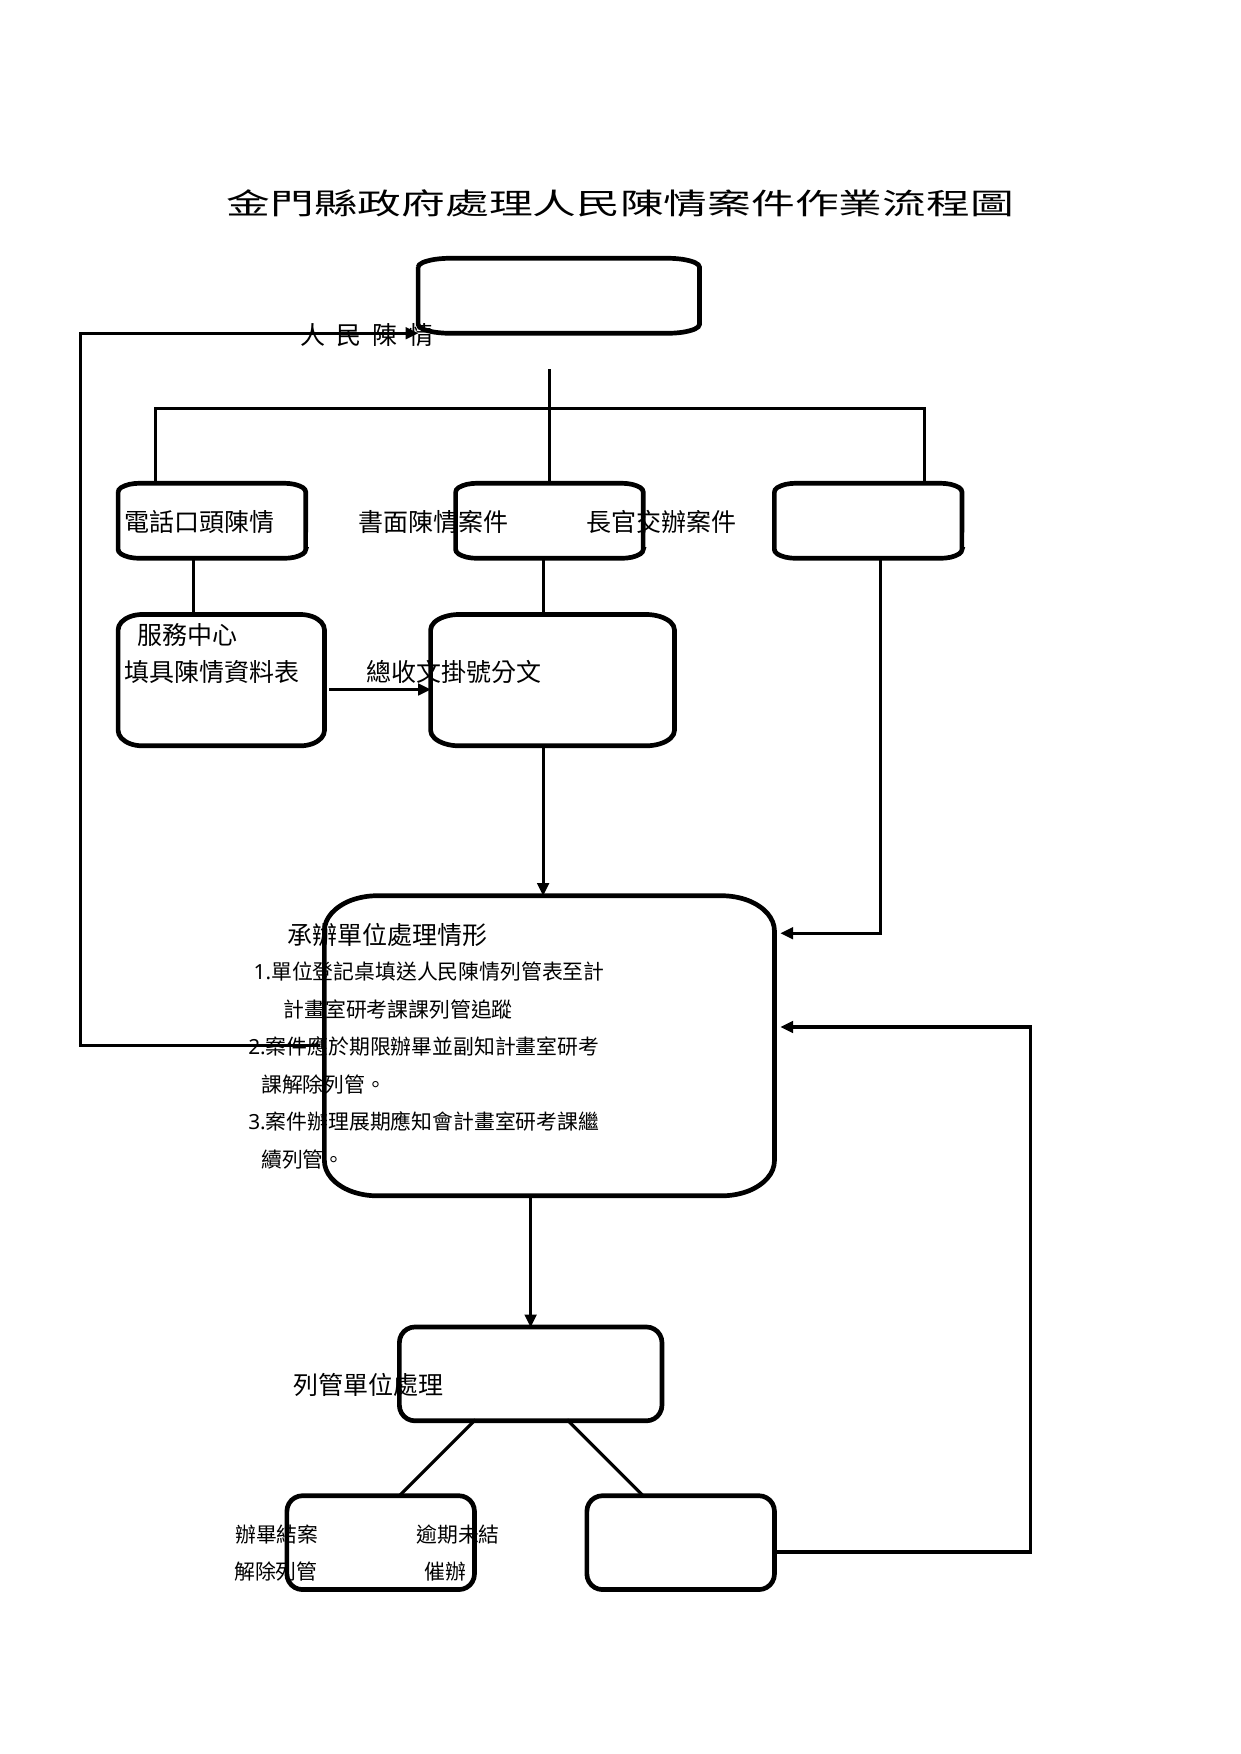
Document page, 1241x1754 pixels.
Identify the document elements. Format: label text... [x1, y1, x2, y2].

text 1.單位登記桌填送人民陳情列管表至計 [118, 952, 322, 989]
text 人 民 陳 情 [118, 314, 1122, 352]
text 2.案件應於期限辦畢並副知計畫室研考 [1032, 1027, 1122, 1064]
text 電話口頭陳情 書面陳情案件 長官交辦案件 [646, 502, 772, 539]
text 2.案件應於期限辦畢並副知計畫室研考 [118, 1047, 322, 1064]
text 填具陳情資料表 總收文掛號分文 [882, 652, 1122, 689]
text 計畫室研考課課列管追蹤 [777, 989, 1122, 1027]
text 服務中心 [663, 614, 879, 652]
text 解除列管 催辦 [770, 1552, 1122, 1589]
text 計畫室研考課課列管追蹤 [159, 989, 322, 1027]
text 續列管。 [118, 1139, 326, 1177]
text 承辦單位處理情形 [118, 914, 327, 952]
text 電話口頭陳情 書面陳情案件 長官交辦案件 [965, 502, 1122, 539]
text 金門縣政府處理人民陳情案件作業流程圖 [118, 164, 1122, 239]
text 續列管。 [772, 1139, 1029, 1177]
text 續列管。 [1032, 1139, 1122, 1177]
text 1.單位登記桌填送人民陳情列管表至計 [777, 952, 1122, 989]
text 3.案件辦理展期應知會計畫室研考課繼 [777, 1102, 1029, 1139]
text 解除列管 催辦 [118, 1552, 291, 1589]
text 電話口頭陳情 書面陳情案件 長官交辦案件 [308, 502, 453, 539]
text 課解除列管。 [1032, 1064, 1122, 1102]
text 列管單位處理 [1032, 1364, 1122, 1402]
text 承辦單位處理情形 [772, 914, 1122, 952]
text 列管單位處理 [118, 1364, 397, 1402]
text 辦畢結案 逾期未結 [477, 1514, 584, 1552]
text 辦畢結案 逾期未結 [1032, 1514, 1122, 1552]
text 課解除列管。 [777, 1064, 1029, 1102]
text 辦畢結案 逾期未結 [777, 1514, 1029, 1550]
text 課解除列管。 [118, 1064, 322, 1102]
text 2.案件應於期限辦畢並副知計畫室研考 [777, 1027, 1029, 1064]
text 2.案件應於期限辦畢並副知計畫室研考 [118, 1027, 322, 1044]
text 3.案件辦理展期應知會計畫室研考課繼 [118, 1102, 322, 1139]
text 解除列管 催辦 [470, 1552, 591, 1589]
text 服務中心 [315, 614, 442, 652]
text 3.案件辦理展期應知會計畫室研考課繼 [1032, 1102, 1122, 1139]
text 列管單位處理 [665, 1364, 1029, 1402]
text 填具陳情資料表 總收文掛號分文 [677, 652, 879, 689]
text 服務中心 [882, 614, 1122, 652]
text 辦畢結案 逾期未結 [118, 1514, 284, 1552]
text 填具陳情資料表 總收文掛號分文 [327, 652, 428, 689]
